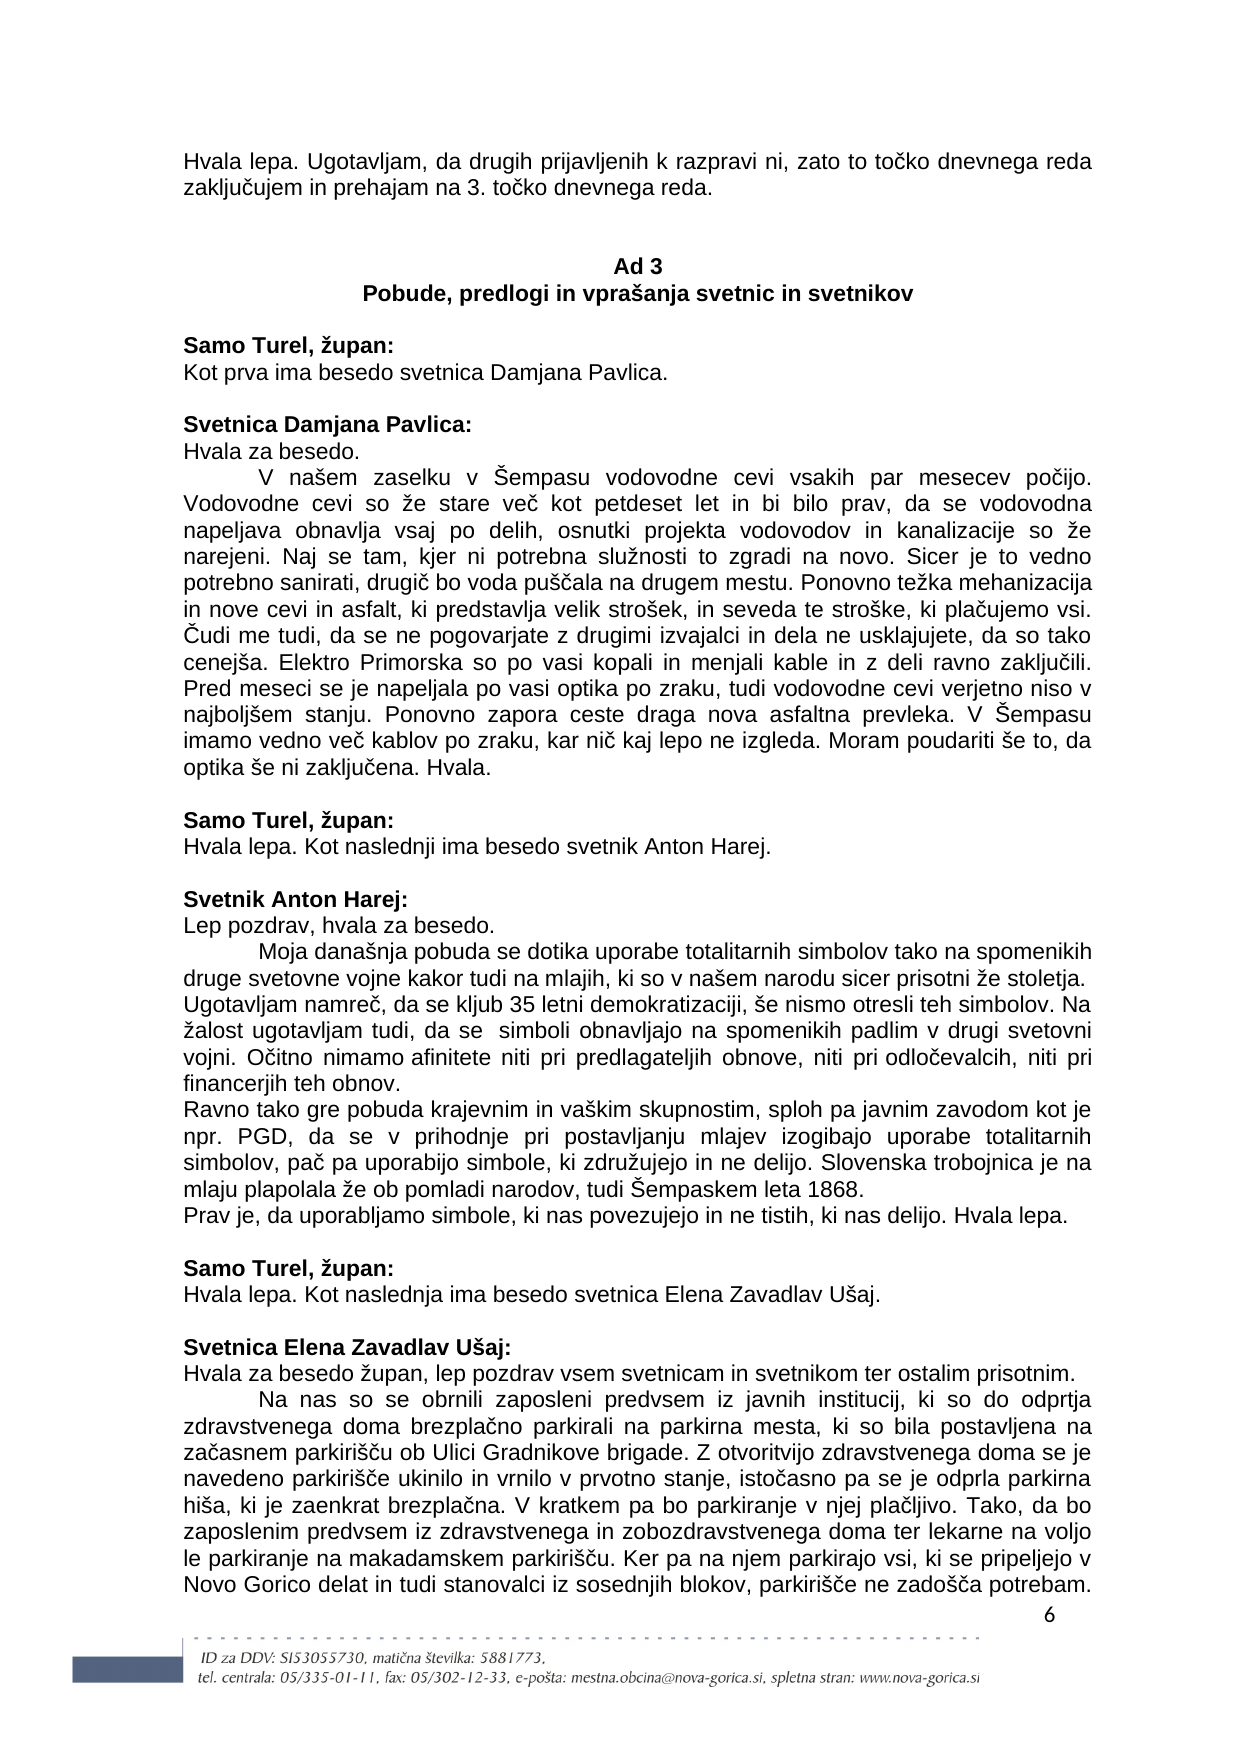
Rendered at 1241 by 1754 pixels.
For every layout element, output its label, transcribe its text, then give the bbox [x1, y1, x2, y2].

text Na nas so se obrnili zaposleni predvsem iz javnih institucij, ki so do odprtja zdravstvenega doma brezplačno parkirali na parkirna mesta, ki so bila postavljena na začasnem parkirišču ob Ulici Gradnikove brigade. Z otvoritvijo zdravstvenega doma se je navedeno parkirišče ukinilo in vrnilo v prvotno stanje, istočasno pa se je odprla parkirna hiša, ki je zaenkrat brezplačna. V kratkem pa bo parkiranje v njej plačljivo. Tako, da bo zaposlenim predvsem iz zdravstvenega in zobozdravstvenega doma ter lekarne na voljo le parkiranje na makadamskem parkirišču. Ker pa na njem parkirajo vsi, ki se pripeljejo v Novo Gorico delat in tudi stanovalci iz sosednjih blokov, parkirišče ne zadošča potrebam. [183, 1386, 1092, 1597]
text Ad 3 [183, 253, 1092, 279]
text Pobude, predlogi in vprašanja svetnic in svetnikov [183, 279, 1092, 306]
text Svetnik Anton Harej: [183, 886, 1092, 912]
text Hvala lepa. Ugotavljam, da drugih prijavljenih k razpravi ni, zato to točko dnevnega reda zaključujem in prehajam na 3. točko dnevnega reda. [183, 148, 1092, 200]
text Lep pozdrav, hvala za besedo. [183, 912, 1092, 938]
text Samo Turel, župan: [183, 332, 1092, 358]
text Kot prva ima besedo svetnica Damjana Pavlica. [183, 358, 1092, 385]
text Svetnica Damjana Pavlica: [183, 411, 1092, 438]
text Samo Turel, župan: [183, 1254, 1092, 1281]
text Hvala za besedo. [183, 438, 1092, 464]
text Hvala lepa. Kot naslednji ima besedo svetnik Anton Harej. [183, 833, 1092, 859]
text Ravno tako gre pobuda krajevnim in vaškim skupnostim, sploh pa javnim zavodom kot je npr. PGD, da se v prihodnje pri postavljanju mlajev izogibajo uporabe totalitarnih simbolov, pač pa uporabijo simbole, ki združujejo in ne delijo. Slovenska trobojnica je na mlaju plapolala že ob pomladi narodov, tudi Šempaskem leta 1868. [183, 1096, 1092, 1202]
text Moja današnja pobuda se dotika uporabe totalitarnih simbolov tako na spomenikih druge svetovne vojne kakor tudi na mlajih, ki so v našem narodu sicer prisotni že stoletja. [183, 938, 1092, 991]
text V našem zaselku v Šempasu vodovodne cevi vsakih par mesecev počijo. Vodovodne cevi so že stare več kot petdeset let in bi bilo prav, da se vodovodna napeljava obnavlja vsaj po delih, osnutki projekta vodovodov in kanalizacije so že narejeni. Naj se tam, kjer ni potrebna služnosti to zgradi na novo. Sicer je to vedno potrebno sanirati, drugič bo voda puščala na drugem mestu. Ponovno težka mehanizacija in nove cevi in asfalt, ki predstavlja velik strošek, in seveda te stroške, ki plačujemo vsi. Čudi me tudi, da se ne pogovarjate z drugimi izvajalci in dela ne usklajujete, da so tako cenejša. Elektro Primorska so po vasi kopali in menjali kable in z deli ravno zaključili. Pred meseci se je napeljala po vasi optika po zraku, tudi vodovodne cevi verjetno niso v najboljšem stanju. Ponovno zapora ceste draga nova asfaltna prevleka. V Šempasu imamo vedno več kablov po zraku, kar nič kaj lepo ne izgleda. Moram poudariti še to, da optika še ni zaključena. Hvala. [183, 464, 1092, 780]
text Hvala za besedo župan, lep pozdrav vsem svetnicam in svetnikom ter ostalim prisotnim. [183, 1360, 1092, 1386]
text Svetnica Elena Zavadlav Ušaj: [183, 1334, 1092, 1360]
text Hvala lepa. Kot naslednja ima besedo svetnica Elena Zavadlav Ušaj. [183, 1281, 1092, 1307]
text Ugotavljam namreč, da se kljub 35 letni demokratizaciji, še nismo otresli teh simbolov. Na žalost ugotavljam tudi, da se simboli obnavljajo na spomenikih padlim v drugi svetovni vojni. Očitno nimamo afinitete niti pri predlagateljih obnove, niti pri odločevalcih, niti pri financerjih teh obnov. [183, 991, 1092, 1096]
text Prav je, da uporabljamo simbole, ki nas povezujejo in ne tistih, ki nas delijo. Hvala lepa. [183, 1202, 1092, 1228]
text Samo Turel, župan: [183, 807, 1092, 833]
